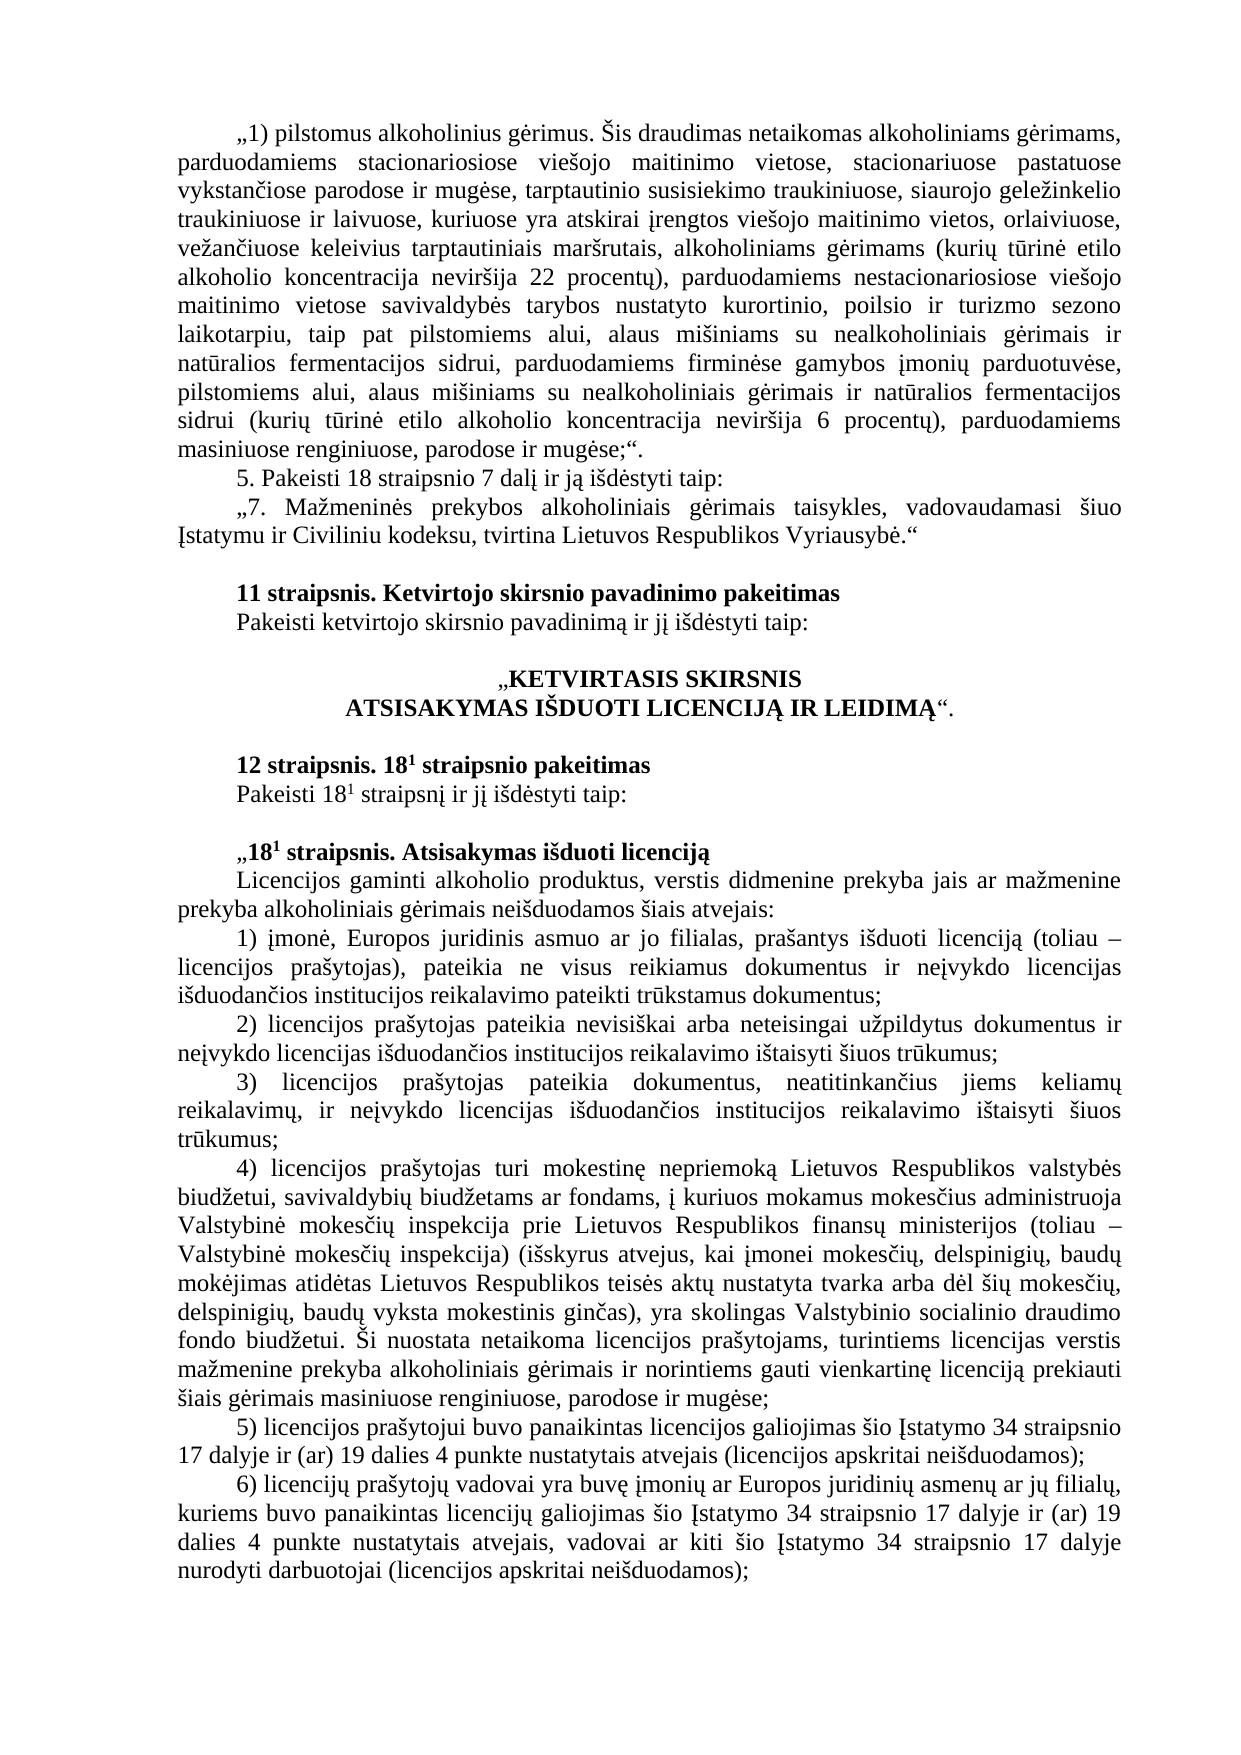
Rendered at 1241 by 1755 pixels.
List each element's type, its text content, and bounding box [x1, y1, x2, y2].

text 5. Pakeisti 18 straipsnio 7 dalį ir ją išdėstyti taip: [177, 463, 1122, 492]
text 1) įmonė, Europos juridinis asmuo ar jo filialas, prašantys išduoti licenciją (toliau – licencijos prašytojas), pateikia ne visus reikiamus dokumentus ir neįvykdo licencijas išduodančios institucijos reikalavimo pateikti trūkstamus dokumentus; [177, 923, 1122, 1009]
text 12 straipsnis. 181 straipsnio pakeitimas [177, 751, 1122, 779]
text „KETVIRTASIS SKIRSNIS [177, 664, 1122, 693]
text 4) licencijos prašytojas turi mokestinę nepriemoką Lietuvos Respublikos valstybės biudžetui, savivaldybių biudžetams ar fondams, į kuriuos mokamus mokesčius administruoja Valstybinė mokesčių inspekcija prie Lietuvos Respublikos finansų ministerijos (toliau – Valstybinė mokesčių inspekcija) (išskyrus atvejus, kai įmonei mokesčių, delspinigių, baudų mokėjimas atidėtas Lietuvos Respublikos teisės aktų nustatyta tvarka arba dėl šių mokesčių, delspinigių, baudų vyksta mokestinis ginčas), yra skolingas Valstybinio socialinio draudimo fondo biudžetui. Ši nuostata netaikoma licencijos prašytojams, turintiems licencijas verstis mažmenine prekyba alkoholiniais gėrimais ir norintiems gauti vienkartinę licenciją prekiauti šiais gėrimais masiniuose renginiuose, parodose ir mugėse; [177, 1153, 1122, 1412]
text „1) pilstomus alkoholinius gėrimus. Šis draudimas netaikomas alkoholiniams gėrimams, parduodamiems stacionariosiose viešojo maitinimo vietose, stacionariuose pastatuose vykstančiose parodose ir mugėse, tarptautinio susisiekimo traukiniuose, siaurojo geležinkelio traukiniuose ir laivuose, kuriuose yra atskirai įrengtos viešojo maitinimo vietos, orlaiviuose, vežančiuose keleivius tarptautiniais maršrutais, alkoholiniams gėrimams (kurių tūrinė etilo alkoholio koncentracija neviršija 22 procentų), parduodamiems nestacionariosiose viešojo maitinimo vietose savivaldybės tarybos nustatyto kurortinio, poilsio ir turizmo sezono laikotarpiu, taip pat pilstomiems alui, alaus mišiniams su nealkoholiniais gėrimais ir natūralios fermentacijos sidrui, parduodamiems firminėse gamybos įmonių parduotuvėse, pilstomiems alui, alaus mišiniams su nealkoholiniais gėrimais ir natūralios fermentacijos sidrui (kurių tūrinė etilo alkoholio koncentracija neviršija 6 procentų), parduodamiems masiniuose renginiuose, parodose ir mugėse;“. [177, 118, 1122, 463]
text „181 straipsnis. Atsisakymas išduoti licenciją [177, 837, 1122, 866]
text Pakeisti 181 straipsnį ir jį išdėstyti taip: [177, 779, 1122, 808]
text 6) licencijų prašytojų vadovai yra buvę įmonių ar Europos juridinių asmenų ar jų filialų, kuriems buvo panaikintas licencijų galiojimas šio Įstatymo 34 straipsnio 17 dalyje ir (ar) 19 dalies 4 punkte nustatytais atvejais, vadovai ar kiti šio Įstatymo 34 straipsnio 17 dalyje nurodyti darbuotojai (licencijos apskritai neišduodamos); [177, 1469, 1122, 1584]
text ATSISAKYMAS IŠDUOTI LICENCIJĄ IR LEIDIMĄ“. [177, 693, 1122, 722]
text 11 straipsnis. Ketvirtojo skirsnio pavadinimo pakeitimas [177, 578, 1122, 607]
text Pakeisti ketvirtojo skirsnio pavadinimą ir jį išdėstyti taip: [177, 607, 1122, 636]
text 2) licencijos prašytojas pateikia nevisiškai arba neteisingai užpildytus dokumentus ir neįvykdo licencijas išduodančios institucijos reikalavimo ištaisyti šiuos trūkumus; [177, 1009, 1122, 1067]
text „7. Mažmeninės prekybos alkoholiniais gėrimais taisykles, vadovaudamasi šiuo Įstatymu ir Civiliniu kodeksu, tvirtina Lietuvos Respublikos Vyriausybė.“ [177, 492, 1122, 549]
text Licencijos gaminti alkoholio produktus, verstis didmenine prekyba jais ar mažmenine prekyba alkoholiniais gėrimais neišduodamos šiais atvejais: [177, 866, 1122, 923]
text 5) licencijos prašytojui buvo panaikintas licencijos galiojimas šio Įstatymo 34 straipsnio 17 dalyje ir (ar) 19 dalies 4 punkte nustatytais atvejais (licencijos apskritai neišduodamos); [177, 1412, 1122, 1469]
text 3) licencijos prašytojas pateikia dokumentus, neatitinkančius jiems keliamų reikalavimų, ir neįvykdo licencijas išduodančios institucijos reikalavimo ištaisyti šiuos trūkumus; [177, 1067, 1122, 1153]
